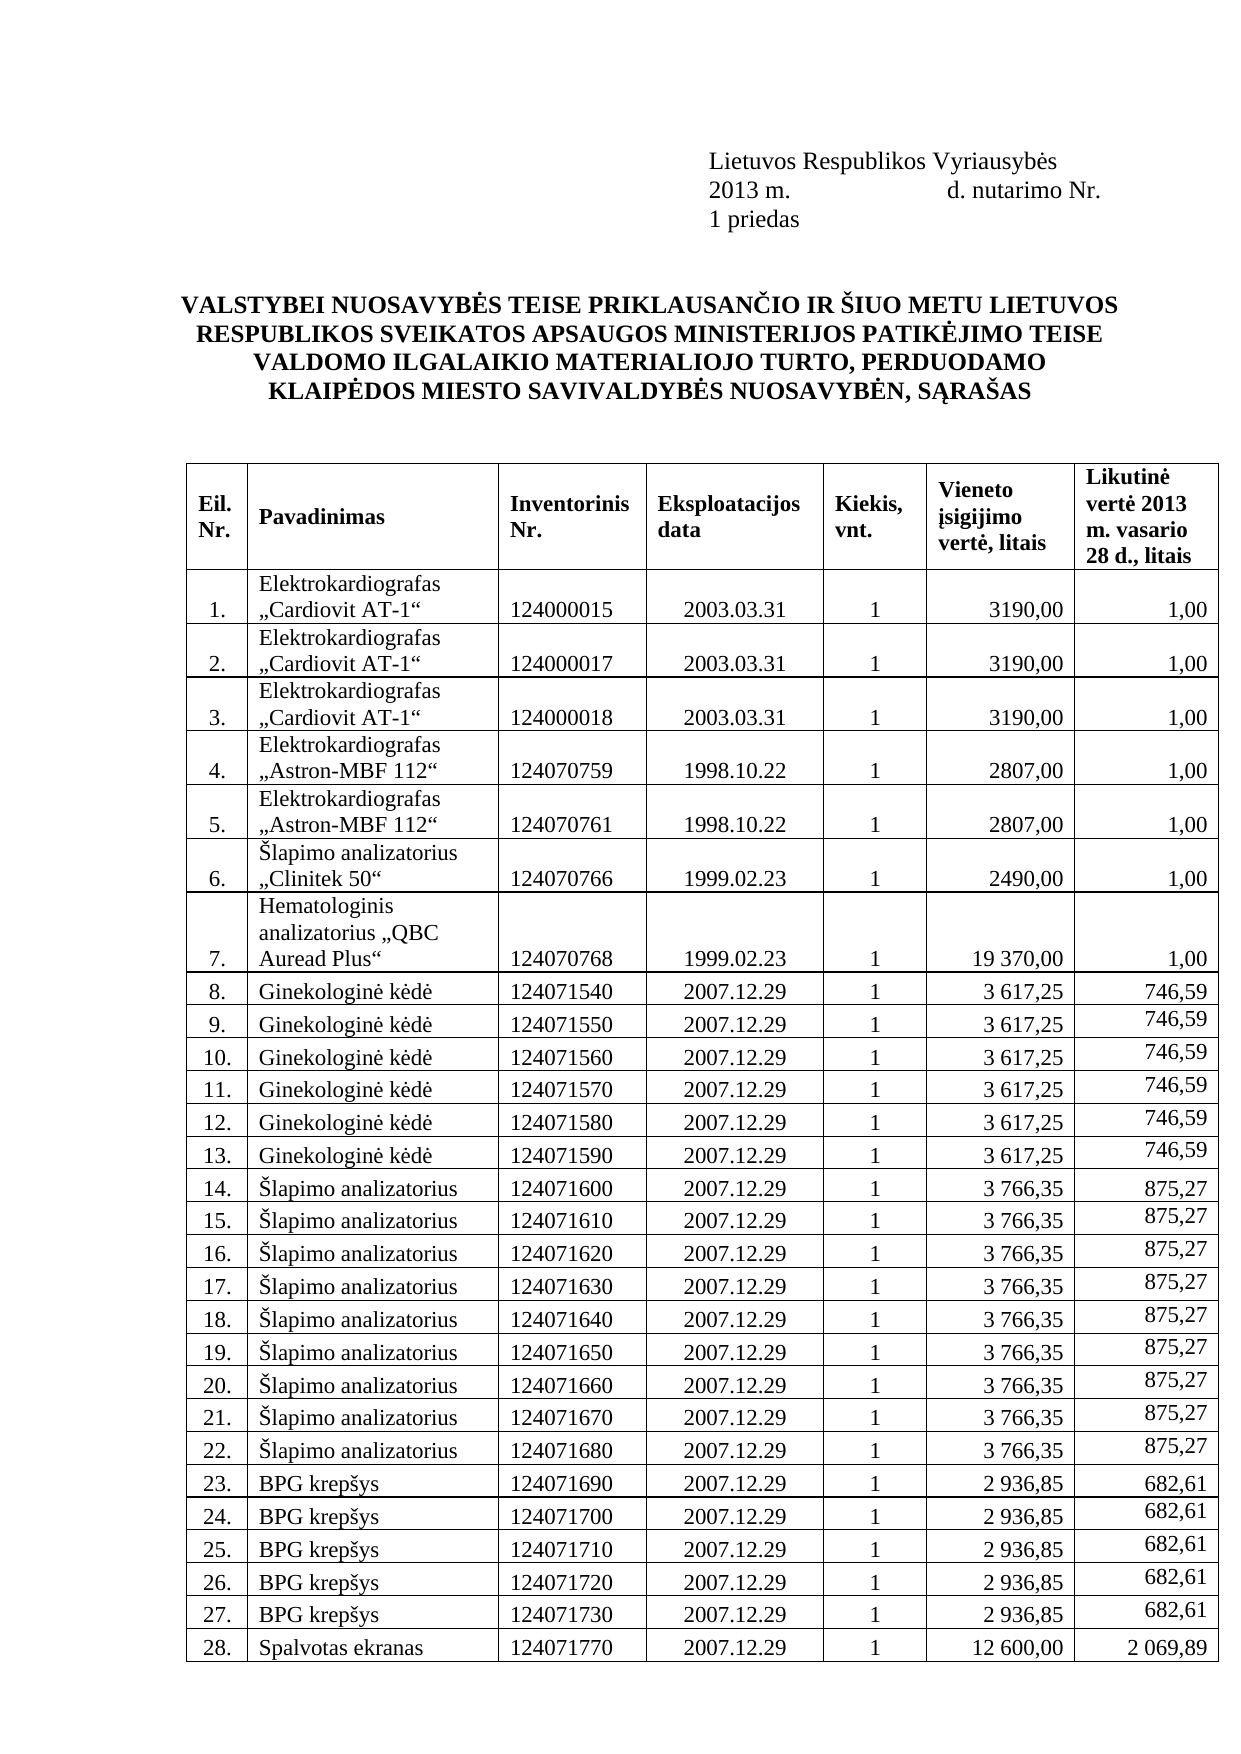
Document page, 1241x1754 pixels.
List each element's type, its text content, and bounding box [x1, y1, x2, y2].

table_cell BPG krepšys [248, 1530, 498, 1562]
table_cell Šlapimo analizatorius [248, 1268, 498, 1299]
table_cell 2 936,85 [927, 1596, 1074, 1628]
table_cell 875,27 [1075, 1169, 1218, 1201]
table_cell 2807,00 [927, 785, 1074, 838]
table_cell 8. [187, 973, 247, 1004]
table_cell 1 [824, 1563, 926, 1595]
table_cell 19 370,00 [927, 893, 1074, 971]
table_cell 3 766,35 [927, 1202, 1074, 1234]
table_cell 13. [187, 1137, 247, 1168]
table_cell 2490,00 [927, 839, 1074, 891]
table_cell 1998.10.22 [647, 785, 823, 838]
table_cell 22. [187, 1432, 247, 1464]
table_cell BPG krepšys [248, 1498, 498, 1529]
table_cell 1999.02.23 [647, 893, 823, 971]
table_cell Šlapimo analizatorius [248, 1235, 498, 1267]
table_cell 2007.12.29 [647, 1137, 823, 1168]
table_cell 124070761 [499, 785, 646, 838]
table_cell 682,61 [1075, 1563, 1218, 1595]
table_cell 124071660 [499, 1366, 646, 1398]
table_cell Šlapimo analizatorius [248, 1202, 498, 1234]
table_cell 11. [187, 1071, 247, 1103]
table_cell 1,00 [1075, 839, 1218, 891]
table_cell 28. [187, 1629, 247, 1661]
table_cell 3 617,25 [927, 1038, 1074, 1070]
table_cell 2007.12.29 [647, 1104, 823, 1136]
table_cell 124071630 [499, 1268, 646, 1299]
table_cell 2007.12.29 [647, 1629, 823, 1661]
table_cell 3 617,25 [927, 1104, 1074, 1136]
table_cell 1 [824, 678, 926, 730]
table_cell 3 617,25 [927, 1005, 1074, 1037]
table_cell 1 [824, 1005, 926, 1037]
table_cell 1 [824, 1268, 926, 1299]
table_cell 682,61 [1075, 1465, 1218, 1496]
table_cell Ginekologinė kėdė [248, 1005, 498, 1037]
table_cell 1,00 [1075, 570, 1218, 623]
table_cell 3 766,35 [927, 1366, 1074, 1398]
table_cell 4. [187, 731, 247, 784]
table_cell 2003.03.31 [647, 624, 823, 676]
table_cell 2007.12.29 [647, 1301, 823, 1332]
table_cell 25. [187, 1530, 247, 1562]
table_cell 12 600,00 [927, 1629, 1074, 1661]
table_cell 682,61 [1075, 1596, 1218, 1628]
table_cell 124071690 [499, 1465, 646, 1496]
table_cell 1 [824, 1202, 926, 1234]
table_cell 3 766,35 [927, 1235, 1074, 1267]
table_cell 124071650 [499, 1334, 646, 1365]
table_cell Šlapimo analizatorius [248, 1432, 498, 1464]
text 2013 m. d. nutarimo Nr. [709, 175, 1122, 204]
table_cell 19. [187, 1334, 247, 1365]
table_cell 3 766,35 [927, 1169, 1074, 1201]
text 1 priedas [709, 204, 1122, 232]
table_cell 2007.12.29 [647, 1563, 823, 1595]
table_cell 124071570 [499, 1071, 646, 1103]
table_header Likutinė vertė 2013 m. vasario 28 d., litais [1075, 464, 1218, 569]
table_cell 746,59 [1075, 973, 1218, 1004]
table_cell 124000018 [499, 678, 646, 730]
table_cell Šlapimo analizatorius [248, 1169, 498, 1201]
table_cell 2007.12.29 [647, 1038, 823, 1070]
table_cell 1 [824, 1071, 926, 1103]
table_cell 2007.12.29 [647, 1235, 823, 1267]
table_cell 3 617,25 [927, 973, 1074, 1004]
table_cell 124070768 [499, 893, 646, 971]
table_cell 1998.10.22 [647, 731, 823, 784]
table_cell 875,27 [1075, 1301, 1218, 1332]
table_cell 9. [187, 1005, 247, 1037]
table_cell 3 766,35 [927, 1432, 1074, 1464]
table_cell 1 [824, 1465, 926, 1496]
table_cell 2007.12.29 [647, 1596, 823, 1628]
table_cell 1 [824, 624, 926, 676]
table_cell 1 [824, 1399, 926, 1431]
table_cell 1 [824, 1038, 926, 1070]
table_cell 2003.03.31 [647, 570, 823, 623]
table_cell Elektrokardiografas „Astron-MBF 112“ [248, 785, 498, 838]
table_cell 2007.12.29 [647, 1366, 823, 1398]
table_cell 1. [187, 570, 247, 623]
table_cell 2007.12.29 [647, 1268, 823, 1299]
table_cell Ginekologinė kėdė [248, 1038, 498, 1070]
table_header Eil. Nr. [187, 464, 247, 569]
table_cell Šlapimo analizatorius [248, 1366, 498, 1398]
table_cell 2007.12.29 [647, 1530, 823, 1562]
table_cell 14. [187, 1169, 247, 1201]
table_header Inventorinis Nr. [499, 464, 646, 569]
table_cell Hematologinis analizatorius „QBC Auread Plus“ [248, 893, 498, 971]
table_cell 124070759 [499, 731, 646, 784]
table_cell 2003.03.31 [647, 678, 823, 730]
table_cell 1 [824, 1629, 926, 1661]
table_cell 875,27 [1075, 1334, 1218, 1365]
table_cell 1 [824, 839, 926, 891]
table_cell Ginekologinė kėdė [248, 1137, 498, 1168]
table_cell Ginekologinė kėdė [248, 1071, 498, 1103]
table_cell 26. [187, 1563, 247, 1595]
table_cell 1 [824, 1334, 926, 1365]
table_cell Elektrokardiografas „Cardiovit AT-1“ [248, 678, 498, 730]
table_cell 875,27 [1075, 1235, 1218, 1267]
table_cell 1 [824, 1301, 926, 1332]
table_cell 682,61 [1075, 1530, 1218, 1562]
table_cell 124071560 [499, 1038, 646, 1070]
table_cell 1 [824, 570, 926, 623]
table_cell 2007.12.29 [647, 1005, 823, 1037]
table_cell 2007.12.29 [647, 1071, 823, 1103]
table_cell Ginekologinė kėdė [248, 1104, 498, 1136]
table_cell 10. [187, 1038, 247, 1070]
table_cell 15. [187, 1202, 247, 1234]
table_cell 5. [187, 785, 247, 838]
table_header Kiekis, vnt. [824, 464, 926, 569]
text Lietuvos Respublikos Vyriausybės [709, 146, 1122, 175]
table_cell 17. [187, 1268, 247, 1299]
table_cell 124071580 [499, 1104, 646, 1136]
table_cell 2007.12.29 [647, 1432, 823, 1464]
table_cell 2 936,85 [927, 1498, 1074, 1529]
table_cell 1 [824, 1169, 926, 1201]
table_cell Šlapimo analizatorius [248, 1301, 498, 1332]
table_cell 2007.12.29 [647, 1465, 823, 1496]
table_cell 12. [187, 1104, 247, 1136]
table_cell 18. [187, 1301, 247, 1332]
table_cell 875,27 [1075, 1366, 1218, 1398]
table_cell 3 617,25 [927, 1137, 1074, 1168]
table_cell 20. [187, 1366, 247, 1398]
table_cell 1999.02.23 [647, 839, 823, 891]
table_cell 1 [824, 1235, 926, 1267]
table_cell 1 [824, 1104, 926, 1136]
table_cell 124071720 [499, 1563, 646, 1595]
table_cell 2807,00 [927, 731, 1074, 784]
table_header Eksploatacijos data [647, 464, 823, 569]
table_cell 2 069,89 [1075, 1629, 1218, 1661]
table_cell 2007.12.29 [647, 1399, 823, 1431]
table_cell 3 766,35 [927, 1399, 1074, 1431]
table_cell 875,27 [1075, 1268, 1218, 1299]
table_cell 875,27 [1075, 1399, 1218, 1431]
table_cell 3 766,35 [927, 1301, 1074, 1332]
table_cell 124071770 [499, 1629, 646, 1661]
table_cell 875,27 [1075, 1432, 1218, 1464]
table_cell 875,27 [1075, 1202, 1218, 1234]
table_cell 124071620 [499, 1235, 646, 1267]
table_cell 1 [824, 893, 926, 971]
table_cell 124070766 [499, 839, 646, 891]
table_cell 124071710 [499, 1530, 646, 1562]
table_cell 7. [187, 893, 247, 971]
table_cell 1 [824, 1498, 926, 1529]
table_cell Šlapimo analizatorius „Clinitek 50“ [248, 839, 498, 891]
table_cell 124071600 [499, 1169, 646, 1201]
table_cell 124000015 [499, 570, 646, 623]
table_cell 3. [187, 678, 247, 730]
table_cell 1 [824, 1432, 926, 1464]
table_cell Ginekologinė kėdė [248, 973, 498, 1004]
table_cell 2007.12.29 [647, 1498, 823, 1529]
table_cell Elektrokardiografas „Cardiovit AT-1“ [248, 570, 498, 623]
table_cell 746,59 [1075, 1038, 1218, 1070]
table_cell 1,00 [1075, 678, 1218, 730]
table_cell 6. [187, 839, 247, 891]
table_cell BPG krepšys [248, 1563, 498, 1595]
table_cell 24. [187, 1498, 247, 1529]
table_cell 1 [824, 785, 926, 838]
table_cell 682,61 [1075, 1498, 1218, 1529]
text VALSTYBEI NUOSAVYBĖS TEISE PRIKLAUSANČIO IR ŠIUO METU LIETUVOS RESPUBLIKOS SVEIKATOS APSAUGOS MINISTERIJOS PATIKĖJIMO TEISE VALDOMO ILGALAIKIO MATERIALIOJO TURTO, PERDUODAMO KLAIPĖDOS MIESTO SAVIVALDYBĖS NUOSAVYBĖN, SĄRAŠAS [177, 290, 1122, 405]
table_cell 124071590 [499, 1137, 646, 1168]
table_cell 124000017 [499, 624, 646, 676]
table_cell 2 936,85 [927, 1563, 1074, 1595]
table_cell 124071540 [499, 973, 646, 1004]
table_cell 2 936,85 [927, 1530, 1074, 1562]
table_cell 3 617,25 [927, 1071, 1074, 1103]
table_cell 2007.12.29 [647, 1169, 823, 1201]
table_cell 23. [187, 1465, 247, 1496]
table_cell 124071670 [499, 1399, 646, 1431]
table_cell Elektrokardiografas „Astron-MBF 112“ [248, 731, 498, 784]
table_cell 124071680 [499, 1432, 646, 1464]
table_cell 1,00 [1075, 785, 1218, 838]
table_cell 2. [187, 624, 247, 676]
table_cell 2007.12.29 [647, 1334, 823, 1365]
table_cell 124071610 [499, 1202, 646, 1234]
table_cell 124071640 [499, 1301, 646, 1332]
table_cell 3190,00 [927, 624, 1074, 676]
table_cell 2 936,85 [927, 1465, 1074, 1496]
table_cell 21. [187, 1399, 247, 1431]
table_cell Spalvotas ekranas [248, 1629, 498, 1661]
table_cell 1 [824, 973, 926, 1004]
table_cell BPG krepšys [248, 1596, 498, 1628]
table_cell 1 [824, 731, 926, 784]
table_cell 1 [824, 1596, 926, 1628]
table_cell 746,59 [1075, 1137, 1218, 1168]
table_header Pavadinimas [248, 464, 498, 569]
table_cell 3190,00 [927, 678, 1074, 730]
table_cell 1,00 [1075, 893, 1218, 971]
table_cell 1 [824, 1366, 926, 1398]
table_cell 27. [187, 1596, 247, 1628]
table_cell 1,00 [1075, 731, 1218, 784]
table_cell 746,59 [1075, 1071, 1218, 1103]
table_cell 124071700 [499, 1498, 646, 1529]
table_cell 1,00 [1075, 624, 1218, 676]
table_cell 746,59 [1075, 1005, 1218, 1037]
table_cell 3 766,35 [927, 1334, 1074, 1365]
table_cell 1 [824, 1530, 926, 1562]
table_cell Elektrokardiografas „Cardiovit AT-1“ [248, 624, 498, 676]
table_cell 3190,00 [927, 570, 1074, 623]
table_cell Šlapimo analizatorius [248, 1334, 498, 1365]
table_cell 1 [824, 1137, 926, 1168]
table_cell 16. [187, 1235, 247, 1267]
table_cell 124071550 [499, 1005, 646, 1037]
table_cell 746,59 [1075, 1104, 1218, 1136]
table_cell Šlapimo analizatorius [248, 1399, 498, 1431]
table_header Vieneto įsigijimo vertė, litais [927, 464, 1074, 569]
table_cell BPG krepšys [248, 1465, 498, 1496]
table_cell 2007.12.29 [647, 973, 823, 1004]
table_cell 124071730 [499, 1596, 646, 1628]
table_cell 3 766,35 [927, 1268, 1074, 1299]
table_cell 2007.12.29 [647, 1202, 823, 1234]
